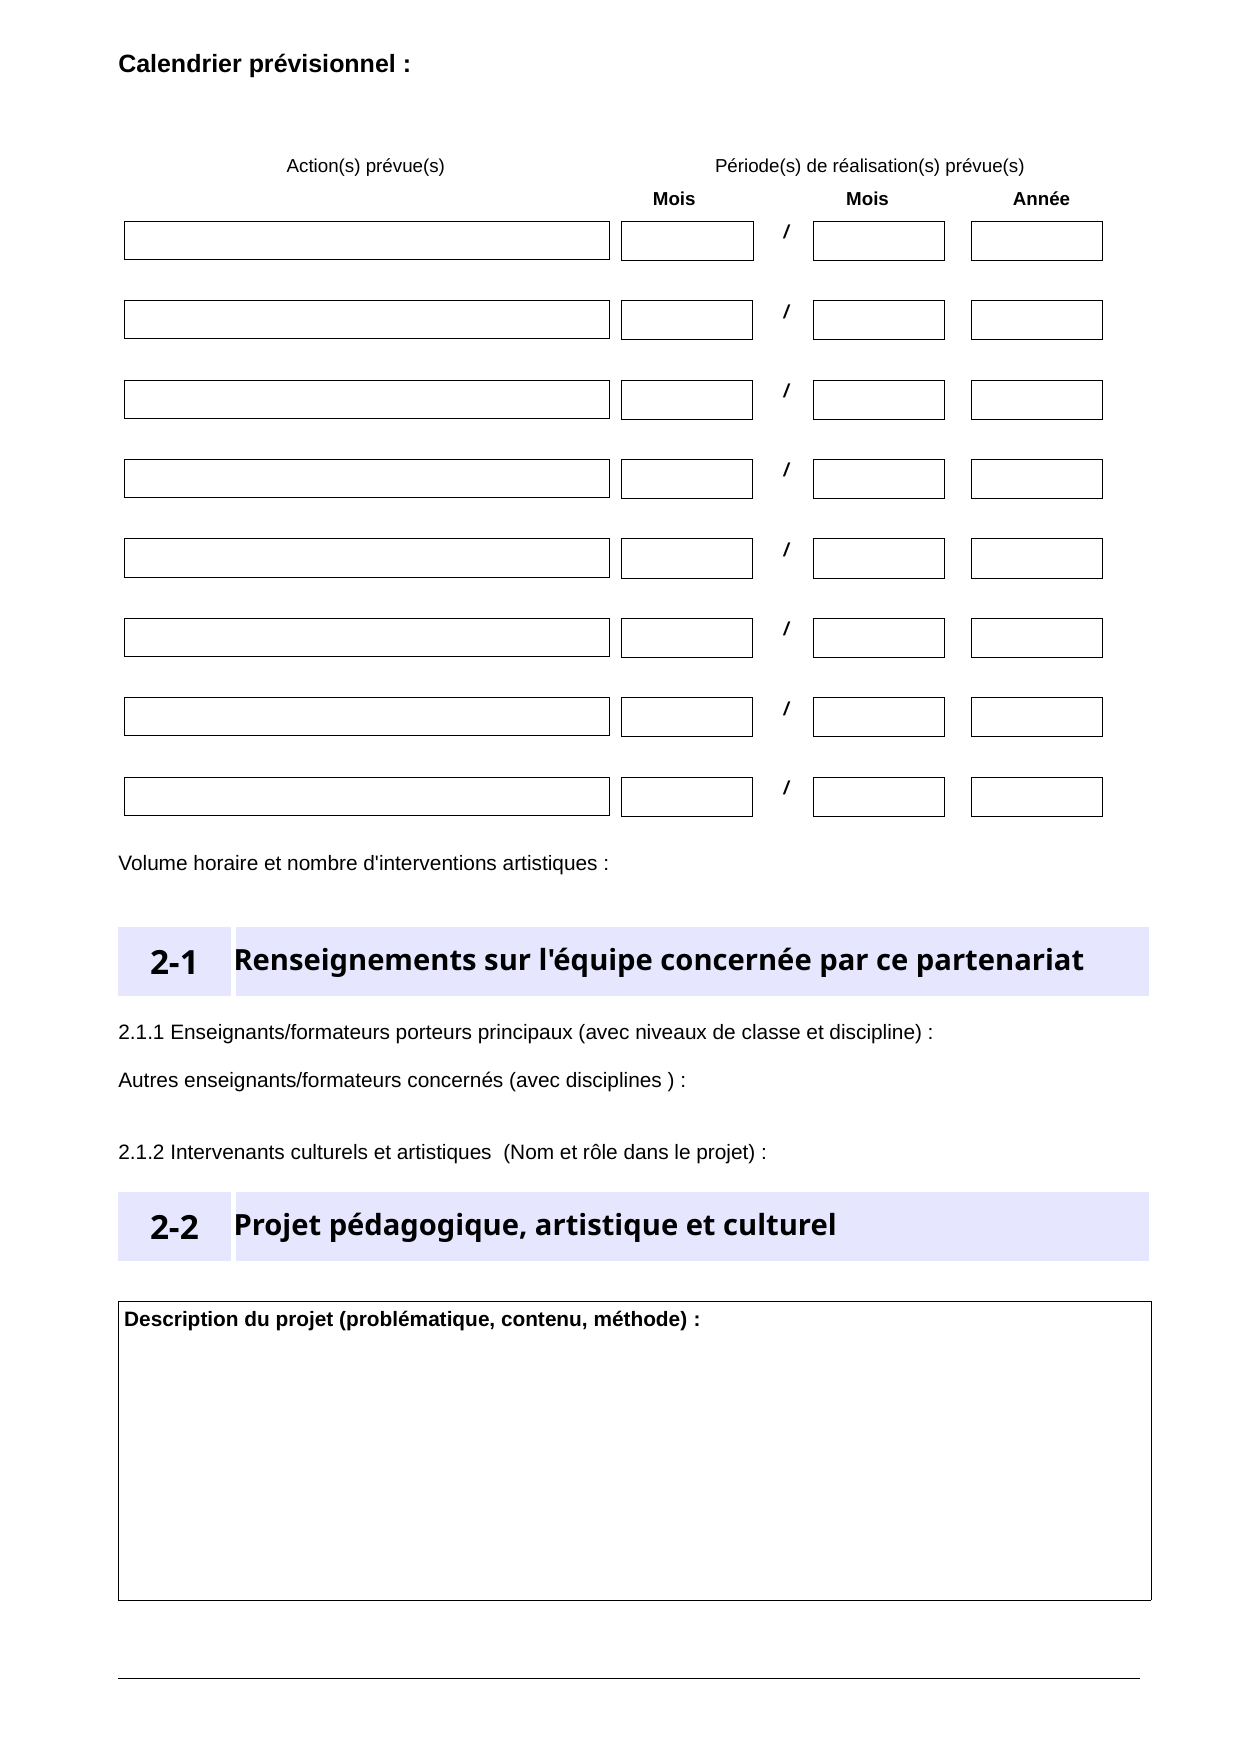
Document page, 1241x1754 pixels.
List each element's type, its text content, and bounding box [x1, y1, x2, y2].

table_header [965, 533, 1122, 583]
text Calendrier prévisionnel : [118, 49, 1140, 77]
table_cell [616, 215, 777, 266]
table_header [807, 454, 965, 504]
table_header [615, 692, 777, 742]
table_header / [778, 612, 807, 663]
table_cell / [778, 215, 807, 266]
table_header [807, 295, 965, 345]
table_header Description du projet (problématique, contenu, méthode) : [119, 1302, 1151, 1600]
table_cell [807, 215, 965, 266]
table_cell [116, 182, 616, 215]
table_header [615, 533, 777, 583]
table_header Projet pédagogique, artistique et culturel [236, 1192, 1149, 1261]
table_header [807, 533, 965, 583]
table_cell Mois Mois Année [616, 182, 1123, 215]
table_header [118, 454, 615, 504]
table_header [807, 374, 965, 425]
table_cell [118, 215, 616, 266]
table_header [965, 692, 1122, 742]
table_header [615, 295, 777, 345]
table_header [965, 295, 1122, 345]
table_header [615, 374, 777, 425]
table_cell [965, 215, 1123, 266]
table_header [118, 374, 615, 425]
table_header [615, 454, 777, 504]
table_header [118, 533, 615, 583]
table_header [615, 771, 777, 822]
table_header 2-1 [118, 927, 231, 996]
table_header [807, 771, 965, 822]
table_header / [778, 533, 807, 583]
table_header 2-2 [118, 1192, 231, 1261]
table_header / [778, 454, 807, 504]
table_header [118, 771, 615, 822]
table_header [807, 692, 965, 742]
text Autres enseignants/formateurs concernés (avec disciplines ) : [118, 1068, 1140, 1092]
table_header [615, 612, 777, 663]
text 2.1.1 Enseignants/formateurs porteurs principaux (avec niveaux de classe et discipline) : [118, 1020, 1140, 1044]
table_header [118, 692, 615, 742]
table_header / [778, 374, 807, 425]
text Volume horaire et nombre d'interventions artistiques : [118, 850, 1140, 874]
table_header Période(s) de réalisation(s) prévue(s) [616, 149, 1123, 182]
table_header [118, 612, 615, 663]
table_header [965, 454, 1122, 504]
table_header / [778, 692, 807, 742]
table_header [118, 295, 615, 345]
table_header Renseignements sur l'équipe concernée par ce partenariat [236, 927, 1149, 996]
table_header [807, 612, 965, 663]
table_header [965, 374, 1122, 425]
table_header / [778, 295, 807, 345]
table_header [965, 612, 1122, 663]
table_header / [778, 771, 807, 822]
text 2.1.2 Intervenants culturels et artistiques (Nom et rôle dans le projet) : [118, 1140, 1140, 1164]
table_header Action(s) prévue(s) [116, 149, 616, 182]
table_header [965, 771, 1122, 822]
